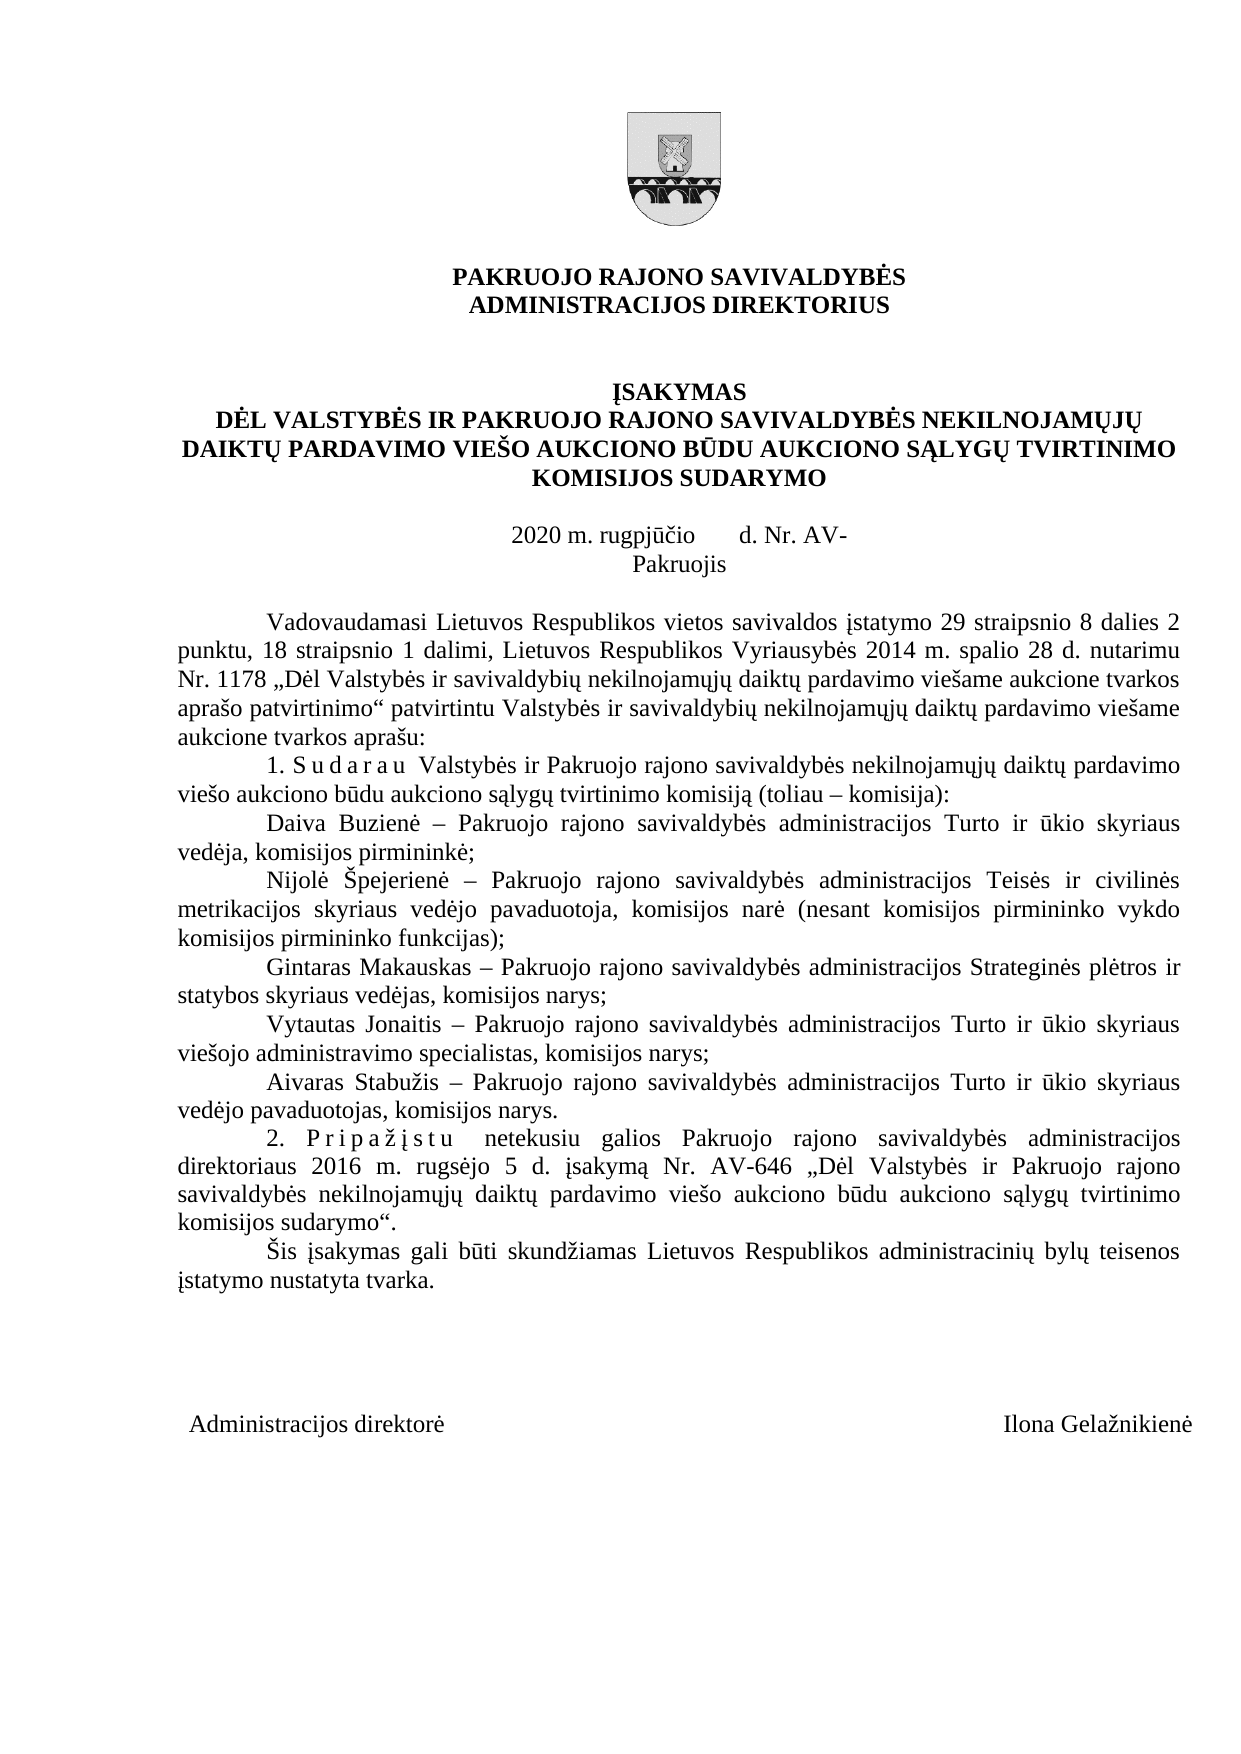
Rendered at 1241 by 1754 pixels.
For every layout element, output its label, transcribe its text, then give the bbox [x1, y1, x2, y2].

text PAKRUOJO RAJONO SAVIVALDYBĖS [177, 262, 1181, 291]
table_header Administracijos direktorė [177, 1409, 690, 1438]
text Daiva Buzienė – Pakruojo rajono savivaldybės administracijos Turto ir ūkio skyriaus vedėja, komisijos pirmininkė; [177, 808, 1181, 866]
text 2020 m. rugpjūčio d. Nr. AV- [177, 521, 1181, 549]
text ADMINISTRACIJOS DIREKTORIUS [177, 291, 1181, 319]
text 1. Sudarau Valstybės ir Pakruojo rajono savivaldybės nekilnojamųjų daiktų pardavimo viešo aukciono būdu aukciono sąlygų tvirtinimo komisiją (toliau – komisija): [177, 751, 1181, 808]
text Vytautas Jonaitis – Pakruojo rajono savivaldybės administracijos Turto ir ūkio skyriaus viešojo administravimo specialistas, komisijos narys; [177, 1009, 1181, 1067]
text Nijolė Špejerienė – Pakruojo rajono savivaldybės administracijos Teisės ir civilinės metrikacijos skyriaus vedėjo pavaduotoja, komisijos narė (nesant komisijos pirmininko vykdo komisijos pirmininko funkcijas); [177, 866, 1181, 952]
text 2. Pripažįstu netekusiu galios Pakruojo rajono savivaldybės administracijos direktoriaus 2016 m. rugsėjo 5 d. įsakymą Nr. AV-646 „Dėl Valstybės ir Pakruojo rajono savivaldybės nekilnojamųjų daiktų pardavimo viešo aukciono būdu aukciono sąlygų tvirtinimo komisijos sudarymo“. [177, 1124, 1181, 1236]
text Gintaras Makauskas – Pakruojo rajono savivaldybės administracijos Strateginės plėtros ir statybos skyriaus vedėjas, komisijos narys; [177, 952, 1181, 1009]
text ĮSAKYMAS [177, 377, 1181, 406]
text Pakruojis [177, 549, 1181, 578]
text Šis įsakymas gali būti skundžiamas Lietuvos Respublikos administracinių bylų teisenos įstatymo nustatyta tvarka. [177, 1236, 1181, 1294]
text DĖL Valstybės ir Pakruojo rajono savivaldybės nekilnojamųjų daiktų pardavimo viešo aukciono būdu aukciono sąlygų tvirtinimo KOMISIJOS SUDARYMO [177, 406, 1181, 492]
text Vadovaudamasi Lietuvos Respublikos vietos savivaldos įstatymo 29 straipsnio 8 dalies 2 punktu, 18 straipsnio 1 dalimi, Lietuvos Respublikos Vyriausybės 2014 m. spalio 28 d. nutarimu Nr. 1178 „Dėl Valstybės ir savivaldybių nekilnojamųjų daiktų pardavimo viešame aukcione tvarkos aprašo patvirtinimo“ patvirtintu Valstybės ir savivaldybių nekilnojamųjų daiktų pardavimo viešame aukcione tvarkos aprašu: [177, 607, 1181, 751]
text Aivaras Stabužis – Pakruojo rajono savivaldybės administracijos Turto ir ūkio skyriaus vedėjo pavaduotojas, komisijos narys. [177, 1067, 1181, 1124]
table_header Ilona Gelažnikienė [690, 1409, 1204, 1438]
